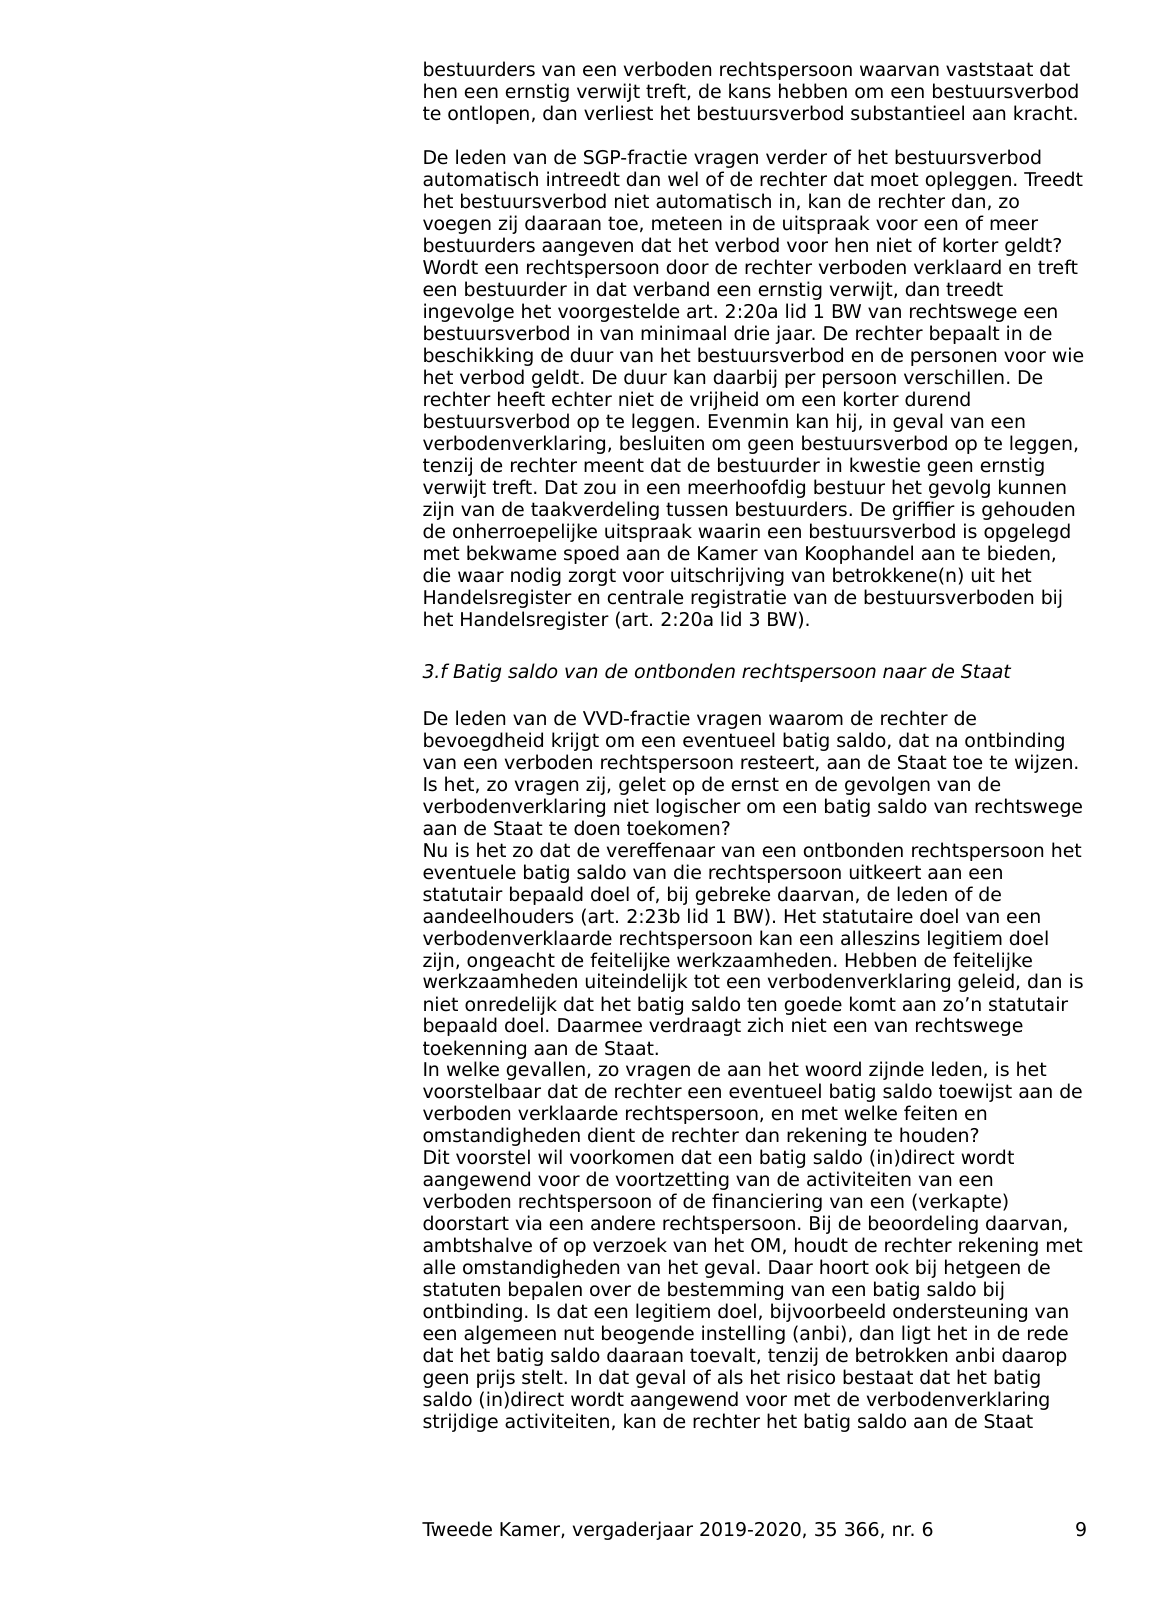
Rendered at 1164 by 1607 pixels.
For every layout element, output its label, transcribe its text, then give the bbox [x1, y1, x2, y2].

text Nu is het zo dat de vereffenaar van een ontbonden rechtspersoon het eventuele batig saldo van die rechtspersoon uitkeert aan een statutair bepaald doel of, bij gebreke daarvan, de leden of de aandeelhouders (art. 2:23b lid 1 BW). Het statutaire doel van een verbodenverklaarde rechtspersoon kan een alleszins legitiem doel zijn, ongeacht de feitelijke werkzaamheden. Hebben de feitelijke werkzaamheden uiteindelijk tot een verbodenverklaring geleid, dan is niet onredelijk dat het batig saldo ten goede komt aan zo’n statutair bepaald doel. Daarmee verdraagt zich niet een van rechtswege toekenning aan de Staat. [422, 839, 1087, 1059]
subtitle 3.f Batig saldo van de ontbonden rechtspersoon naar de Staat [422, 661, 1087, 683]
text bestuurders van een verboden rechtspersoon waarvan vaststaat dat hen een ernstig verwijt treft, de kans hebben om een bestuursverbod te ontlopen, dan verliest het bestuursverbod substantieel aan kracht. [422, 59, 1087, 125]
text De leden van de SGP-fractie vragen verder of het bestuursverbod automatisch intreedt dan wel of de rechter dat moet opleggen. Treedt het bestuursverbod niet automatisch in, kan de rechter dan, zo voegen zij daaraan toe, meteen in de uitspraak voor een of meer bestuurders aangeven dat het verbod voor hen niet of korter geldt? [422, 147, 1087, 257]
text Wordt een rechtspersoon door de rechter verboden verklaard en treft een bestuurder in dat verband een ernstig verwijt, dan treedt ingevolge het voorgestelde art. 2:20a lid 1 BW van rechtswege een bestuursverbod in van minimaal drie jaar. De rechter bepaalt in de beschikking de duur van het bestuursverbod en de personen voor wie het verbod geldt. De duur kan daarbij per persoon verschillen. De rechter heeft echter niet de vrijheid om een korter durend bestuursverbod op te leggen. Evenmin kan hij, in geval van een verbodenverklaring, besluiten om geen bestuursverbod op te leggen, tenzij de rechter meent dat de bestuurder in kwestie geen ernstig verwijt treft. Dat zou in een meerhoofdig bestuur het gevolg kunnen zijn van de taakverdeling tussen bestuurders. De griffier is gehouden de onherroepelijke uitspraak waarin een bestuursverbod is opgelegd met bekwame spoed aan de Kamer van Koophandel aan te bieden, die waar nodig zorgt voor uitschrijving van betrokkene(n) uit het Handelsregister en centrale registratie van de bestuursverboden bij het Handelsregister (art. 2:20a lid 3 BW). [422, 257, 1087, 631]
text Dit voorstel wil voorkomen dat een batig saldo (in)direct wordt aangewend voor de voortzetting van de activiteiten van een verboden rechtspersoon of de financiering van een (verkapte) doorstart via een andere rechtspersoon. Bij de beoordeling daarvan, ambtshalve of op verzoek van het OM, houdt de rechter rekening met alle omstandigheden van het geval. Daar hoort ook bij hetgeen de statuten bepalen over de bestemming van een batig saldo bij ontbinding. Is dat een legitiem doel, bijvoorbeeld ondersteuning van een algemeen nut beogende instelling (anbi), dan ligt het in de rede dat het batig saldo daaraan toevalt, tenzij de betrokken anbi daarop geen prijs stelt. In dat geval of als het risico bestaat dat het batig saldo (in)direct wordt aangewend voor met de verbodenverklaring strijdige activiteiten, kan de rechter het batig saldo aan de Staat [422, 1147, 1087, 1433]
text De leden van de VVD-fractie vragen waarom de rechter de bevoegdheid krijgt om een eventueel batig saldo, dat na ontbinding van een verboden rechtspersoon resteert, aan de Staat toe te wijzen. Is het, zo vragen zij, gelet op de ernst en de gevolgen van de verbodenverklaring niet logischer om een batig saldo van rechtswege aan de Staat te doen toekomen? [422, 708, 1087, 839]
text In welke gevallen, zo vragen de aan het woord zijnde leden, is het voorstelbaar dat de rechter een eventueel batig saldo toewijst aan de verboden verklaarde rechtspersoon, en met welke feiten en omstandigheden dient de rechter dan rekening te houden? [422, 1059, 1087, 1147]
